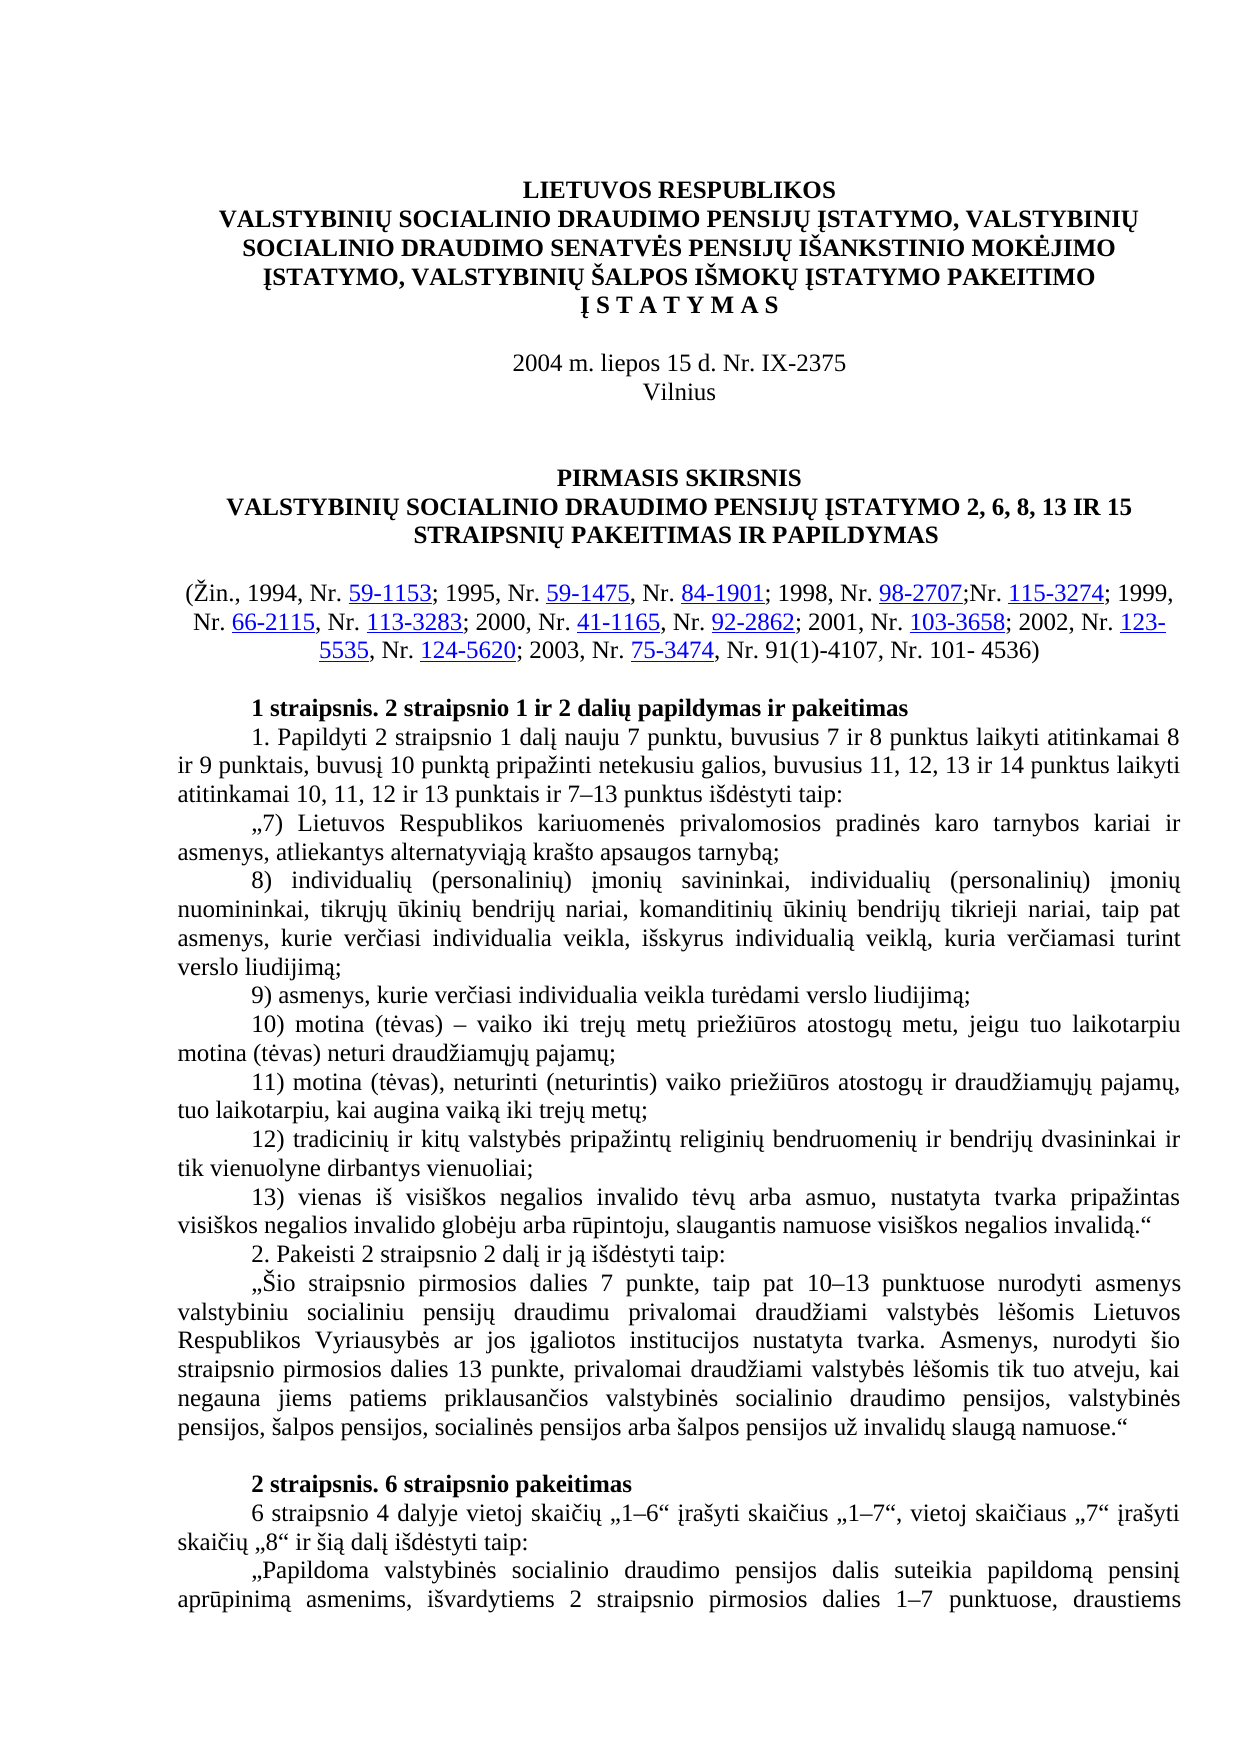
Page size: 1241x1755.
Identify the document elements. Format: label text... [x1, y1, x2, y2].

text 13) vienas iš visiškos negalios invalido tėvų arba asmuo, nustatyta tvarka pripažintas visiškos negalios invalido globėju arba rūpintoju, slaugantis namuose visiškos negalios invalidą.“ [177, 1182, 1181, 1239]
text Į S T A T Y M A S [177, 291, 1181, 319]
text VALSTYBINIŲ SOCIALINIO DRAUDIMO PENSIJŲ ĮSTATYMO, VALSTYBINIŲ SOCIALINIO DRAUDIMO SENATVĖS PENSIJŲ IŠANKSTINIO MOKĖJIMO ĮSTATYMO, VALSTYBINIŲ ŠALPOS IŠMOKŲ ĮSTATYMO PAKEITIMO [177, 204, 1181, 291]
text „Papildoma valstybinės socialinio draudimo pensijos dalis suteikia papildomą pensinį aprūpinimą asmenims, išvardytiems 2 straipsnio pirmosios dalies 1–7 punktuose, draustiems [177, 1556, 1181, 1613]
text (Žin., 1994, Nr. 59-1153; 1995, Nr. 59-1475, Nr. 84-1901; 1998, Nr. 98-2707;Nr. 115-3274; 1999, Nr. 66-2115, Nr. 113-3283; 2000, Nr. 41-1165, Nr. 92-2862; 2001, Nr. 103-3658; 2002, Nr. 123-5535, Nr. 124-5620; 2003, Nr. 75-3474, Nr. 91(1)-4107, Nr. 101- 4536) [177, 578, 1181, 664]
text 2004 m. liepos 15 d. Nr. IX-2375 [177, 348, 1181, 377]
text 1 straipsnis. 2 straipsnio 1 ir 2 dalių papildymas ir pakeitimas [177, 693, 1181, 722]
text 9) asmenys, kurie verčiasi individualia veikla turėdami verslo liudijimą; [177, 981, 1181, 1009]
text 6 straipsnio 4 dalyje vietoj skaičių „1–6“ įrašyti skaičius „1–7“, vietoj skaičiaus „7“ įrašyti skaičių „8“ ir šią dalį išdėstyti taip: [177, 1498, 1181, 1556]
text LIETUVOS RESPUBLIKOS [177, 176, 1181, 204]
text 2. Pakeisti 2 straipsnio 2 dalį ir ją išdėstyti taip: [177, 1239, 1181, 1268]
text Vilnius [177, 377, 1181, 406]
text „7) Lietuvos Respublikos kariuomenės privalomosios pradinės karo tarnybos kariai ir asmenys, atliekantys alternatyviąją krašto apsaugos tarnybą; [177, 808, 1181, 866]
text PIRMASIS SKIRSNIS [177, 463, 1181, 492]
text 11) motina (tėvas), neturinti (neturintis) vaiko priežiūros atostogų ir draudžiamųjų pajamų, tuo laikotarpiu, kai augina vaiką iki trejų metų; [177, 1067, 1181, 1124]
text 12) tradicinių ir kitų valstybės pripažintų religinių bendruomenių ir bendrijų dvasininkai ir tik vienuolyne dirbantys vienuoliai; [177, 1124, 1181, 1182]
text „Šio straipsnio pirmosios dalies 7 punkte, taip pat 10–13 punktuose nurodyti asmenys valstybiniu socialiniu pensijų draudimu privalomai draudžiami valstybės lėšomis Lietuvos Respublikos Vyriausybės ar jos įgaliotos institucijos nustatyta tvarka. Asmenys, nurodyti šio straipsnio pirmosios dalies 13 punkte, privalomai draudžiami valstybės lėšomis tik tuo atveju, kai negauna jiems patiems priklausančios valstybinės socialinio draudimo pensijos, valstybinės pensijos, šalpos pensijos, socialinės pensijos arba šalpos pensijos už invalidų slaugą namuose.“ [177, 1268, 1181, 1441]
text 8) individualių (personalinių) įmonių savininkai, individualių (personalinių) įmonių nuomininkai, tikrųjų ūkinių bendrijų nariai, komanditinių ūkinių bendrijų tikrieji nariai, taip pat asmenys, kurie verčiasi individualia veikla, išskyrus individualią veiklą, kuria verčiamasi turint verslo liudijimą; [177, 866, 1181, 981]
text 10) motina (tėvas) – vaiko iki trejų metų priežiūros atostogų metu, jeigu tuo laikotarpiu motina (tėvas) neturi draudžiamųjų pajamų; [177, 1009, 1181, 1067]
text VALSTYBINIŲ SOCIALINIO DRAUDIMO PENSIJŲ ĮSTATYMO 2, 6, 8, 13 IR 15 [177, 492, 1181, 521]
text 2 straipsnis. 6 straipsnio pakeitimas [177, 1469, 1181, 1498]
text 1. Papildyti 2 straipsnio 1 dalį nauju 7 punktu, buvusius 7 ir 8 punktus laikyti atitinkamai 8 ir 9 punktais, buvusį 10 punktą pripažinti netekusiu galios, buvusius 11, 12, 13 ir 14 punktus laikyti atitinkamai 10, 11, 12 ir 13 punktais ir 7–13 punktus išdėstyti taip: [177, 722, 1181, 808]
text STRAIPSNIŲ PAKEITIMAS IR PAPILDYMAS [177, 521, 1181, 549]
